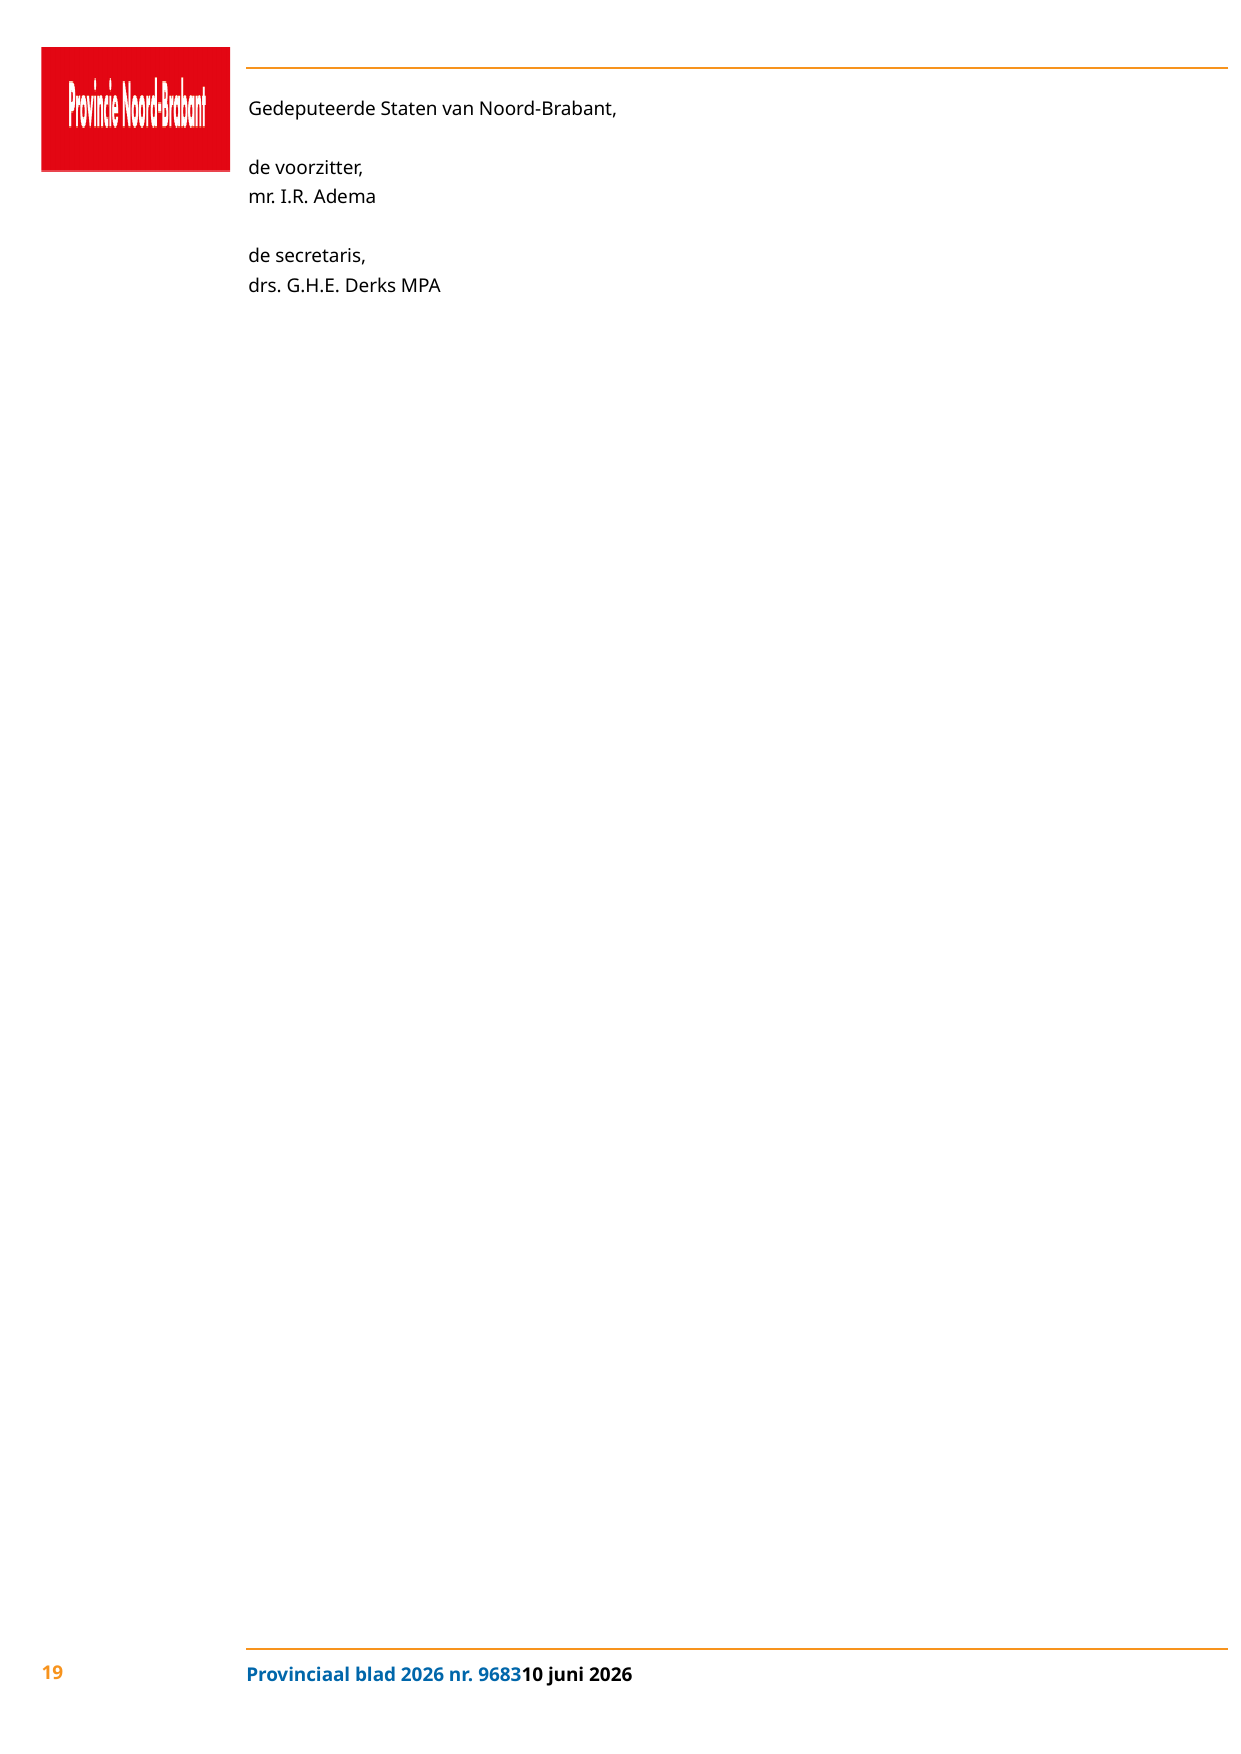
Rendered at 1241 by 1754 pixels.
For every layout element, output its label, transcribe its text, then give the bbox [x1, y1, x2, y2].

text de secretaris, [248, 243, 1152, 268]
text de voorzitter, [248, 154, 1152, 180]
text drs. G.H.E. Derks MPA [248, 272, 1152, 298]
text mr. I.R. Adema [248, 183, 1152, 209]
picture [41, 47, 231, 172]
text Gedeputeerde Staten van Noord-Brabant, [248, 95, 1152, 121]
